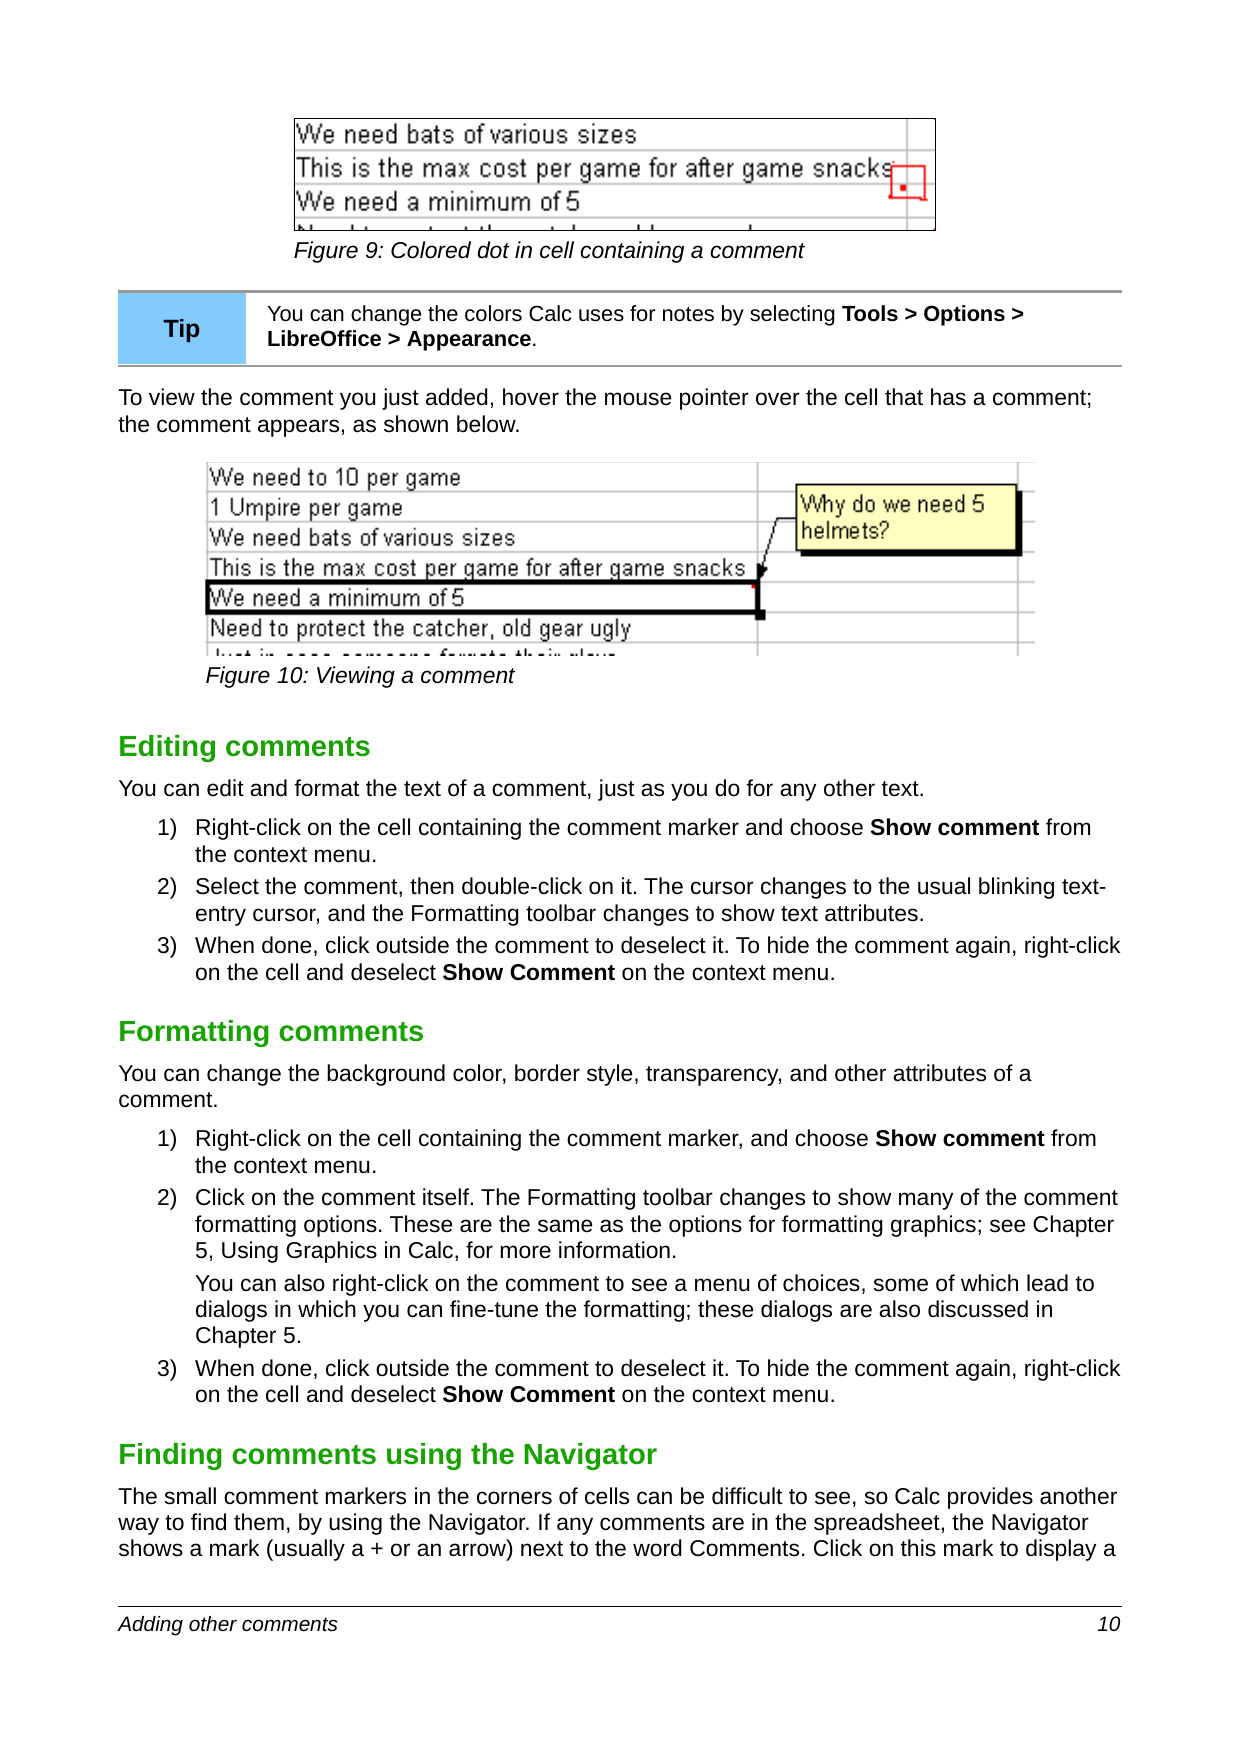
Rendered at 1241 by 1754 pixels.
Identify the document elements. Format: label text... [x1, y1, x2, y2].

subtitle Formatting comments [118, 1014, 1122, 1048]
picture [295, 119, 935, 230]
list When done, click outside the comment to deselect it. To hide the comment again, right-click on the cell and deselect Show Comment on the context menu. [177, 932, 1122, 985]
picture [205, 462, 1035, 656]
text You can change the background color, border style, transparency, and other attributes of a comment. [118, 1060, 1122, 1113]
subtitle Editing comments [118, 729, 1122, 763]
list Select the comment, then double-click on it. The cursor changes to the usual blinking text-entry cursor, and the Formatting toolbar changes to show text attributes. [177, 873, 1122, 926]
list Click on the comment itself. The Formatting toolbar changes to show many of the comment formatting options. These are the same as the options for formatting graphics; see Chapter 5, Using Graphics in Calc, for more information. [177, 1184, 1122, 1263]
list Right-click on the cell containing the comment marker and choose Show comment from the context menu. [177, 814, 1122, 867]
table_header You can change the colors Calc uses for notes by selecting Tools > Options > LibreOffice > Appearance. [246, 293, 1122, 364]
text The small comment markers in the corners of cells can be difficult to see, so Calc provides another way to find them, by using the Navigator. If any comments are in the spreadsheet, the Navigator shows a mark (usually a + or an arrow) next to the word Comments. Click on this mark to display a [118, 1483, 1122, 1562]
text Figure 10: Viewing a comment [205, 662, 1035, 688]
list Right-click on the cell containing the comment marker, and choose Show comment from the context menu. [177, 1125, 1122, 1178]
text To view the comment you just added, hover the mouse pointer over the cell that has a comment; the comment appears, as shown below. [118, 384, 1122, 437]
list When done, click outside the comment to deselect it. To hide the comment again, right-click on the cell and deselect Show Comment on the context menu. [177, 1355, 1122, 1407]
text Figure 9: Colored dot in cell containing a comment [293, 237, 947, 263]
table_header Tip [118, 293, 246, 364]
subtitle Finding comments using the Navigator [118, 1437, 1122, 1470]
list You can also right-click on the comment to see a menu of choices, some of which lead to dialogs in which you can fine-tune the formatting; these dialogs are also discussed in Chapter 5. [195, 1269, 1122, 1348]
text You can edit and format the text of a comment, just as you do for any other text. [118, 775, 1122, 802]
